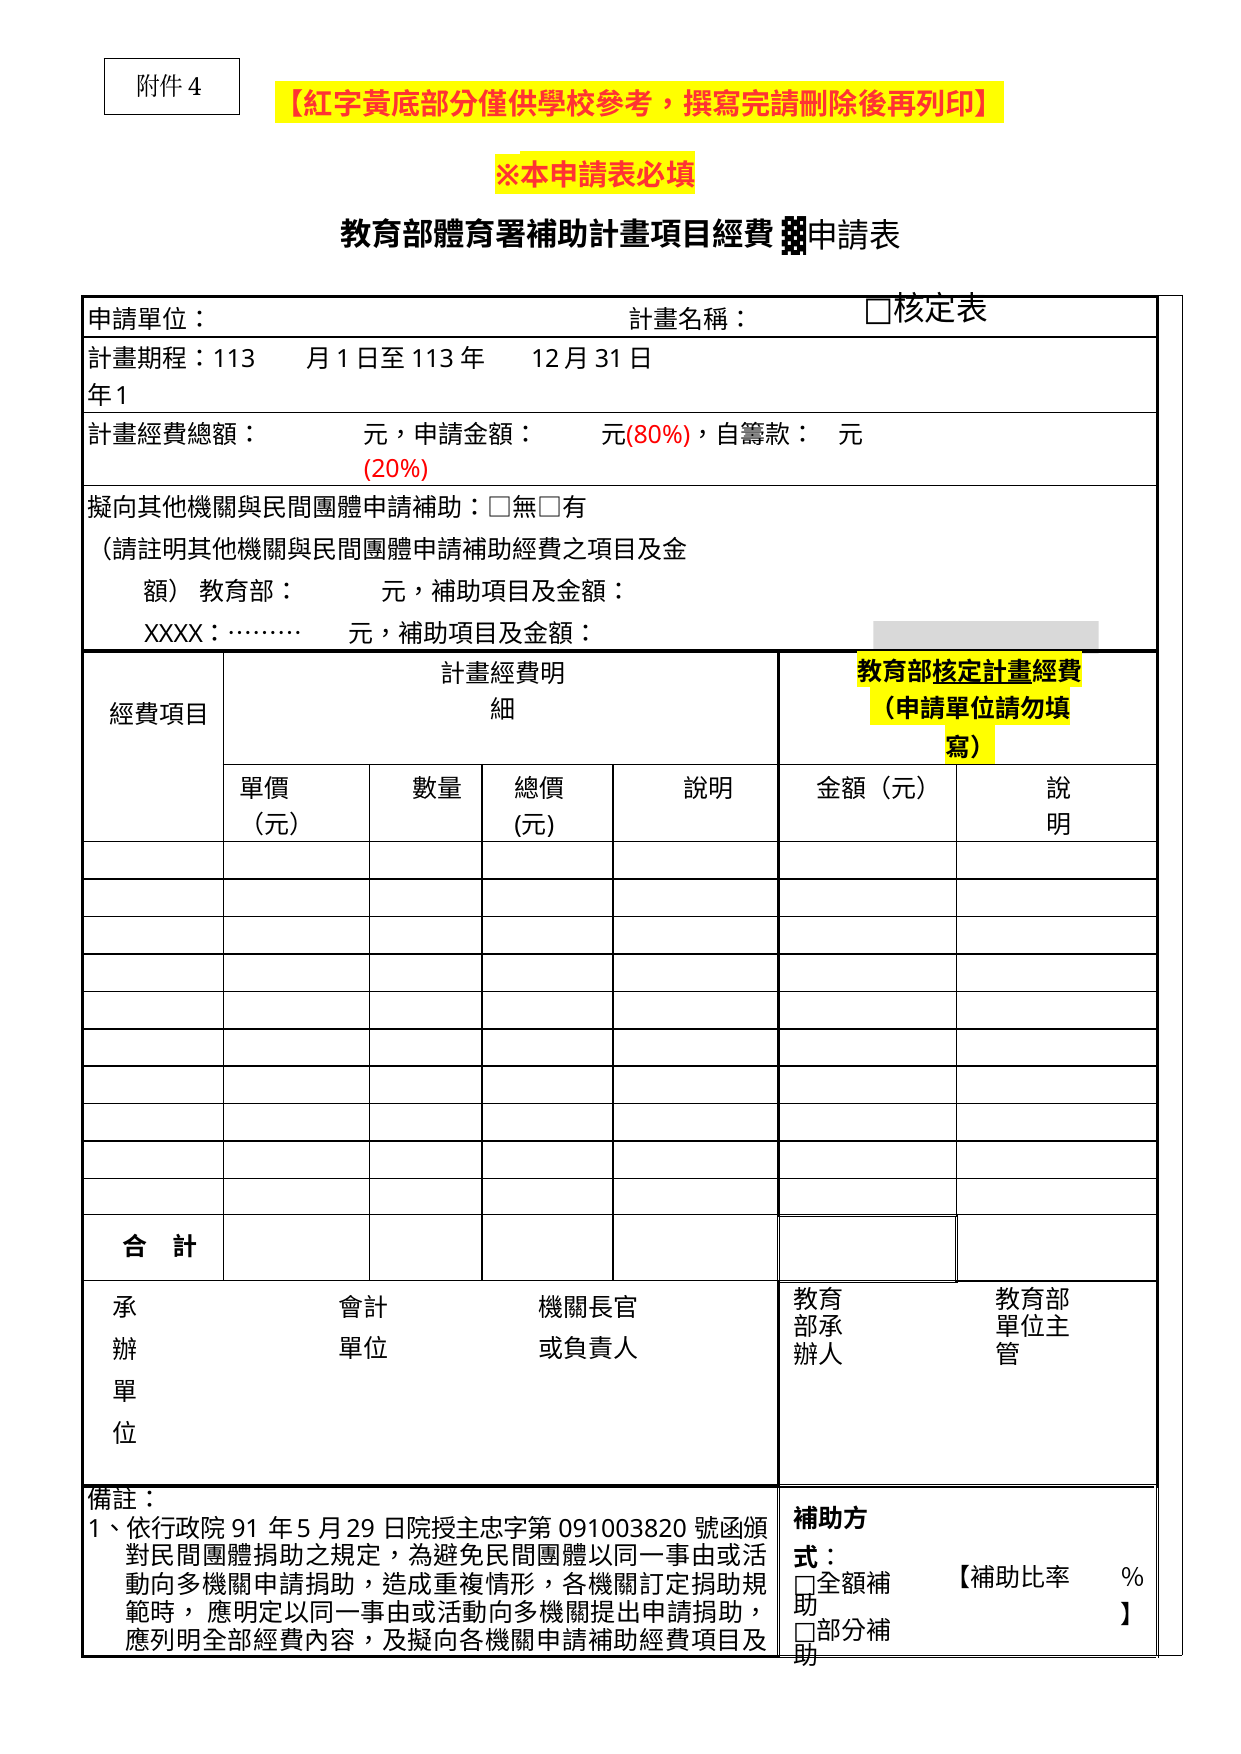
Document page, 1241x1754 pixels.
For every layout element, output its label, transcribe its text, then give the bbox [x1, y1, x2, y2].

table_cell [483, 880, 612, 916]
table_cell [780, 1067, 956, 1103]
text 教育部體育署補助計畫項目經費 [340, 209, 777, 254]
table_cell 元，申請金額： 元(80%)，自籌款： 元(20%) [295, 413, 921, 485]
table_cell [780, 917, 956, 953]
table_cell [957, 1067, 1156, 1103]
table_cell [614, 1104, 777, 1140]
table_cell [957, 955, 1156, 991]
table_cell [84, 1142, 223, 1178]
table_cell [224, 842, 369, 878]
table_cell 合 計 [84, 1215, 223, 1279]
table_cell [957, 1030, 1156, 1065]
table_cell [614, 1215, 777, 1279]
table_cell [921, 413, 1095, 485]
table_cell [614, 917, 777, 953]
text 附件 4 [136, 67, 239, 103]
table_cell [483, 955, 612, 991]
table_cell [84, 917, 223, 953]
table_cell [84, 1067, 223, 1103]
table_cell [957, 917, 1156, 953]
table_cell [483, 917, 612, 953]
table_cell [483, 1179, 612, 1213]
table_cell [370, 1030, 481, 1065]
table_header [1095, 298, 1156, 336]
table_cell [370, 955, 481, 991]
table_cell ％】 [1095, 1485, 1156, 1655]
table_cell [614, 1030, 777, 1065]
table_cell [483, 842, 612, 878]
table_cell [780, 880, 956, 916]
table_cell [483, 1104, 612, 1140]
table_cell [370, 1179, 481, 1213]
table_cell 承辦單位 [84, 1281, 294, 1484]
table_cell [224, 880, 369, 916]
table_cell 說明 [957, 765, 1156, 841]
table_cell 月1日至 113 年 12月31日 [295, 338, 921, 411]
text 【紅字黃底部分僅供學校參考，撰寫完請刪除後再列印】 [85, 58, 1171, 123]
table_cell [483, 1142, 612, 1178]
table_cell [84, 992, 223, 1028]
table_cell [614, 842, 777, 878]
table_cell 備註： 1、依行政院 91 年 5 月 29 日院授主忠字第 091003820 號函頒對民間團體捐助之規定，為避免民間團體以同一事由或活動向多機關申請捐助，造成重複情形，各機關訂定捐助規範時， 應明定以同一事由或活動向多機關提出申請捐助，應列明全部經費內容，及擬向各機關申請補助經費項目及金額。 2、補助案件除因特殊需要並經本部同意者外，以不補助人事費為原則；另內部場地使用費及行政管理費則一律不予補助。 3、各經費項目，除依相關規定無法區分者外，以人事費、業務費、雜支、設備及投資四項為編列原則。 4、雜支最高以【(業務費)*6%】編列。 [84, 1488, 777, 1655]
table_cell 教育部 單位主管 [921, 1282, 1095, 1484]
table_cell [370, 992, 481, 1028]
table_cell [370, 1142, 481, 1178]
table_cell [921, 338, 1095, 411]
table_cell 計畫經費明細 [224, 653, 777, 764]
table_cell 金額（元） [780, 765, 956, 841]
table_cell [84, 842, 223, 878]
table_cell 單價（元） [224, 765, 369, 841]
table_cell [84, 1179, 223, 1213]
table_cell [84, 1030, 223, 1065]
table_cell 計畫期程：113 年 1 [84, 338, 294, 411]
table_cell [614, 1067, 777, 1103]
table_cell [614, 955, 777, 991]
table_cell [1095, 1282, 1156, 1484]
table_cell 說明 [614, 765, 777, 841]
table_cell [780, 1217, 955, 1279]
table_header [921, 298, 1095, 336]
table_cell [370, 880, 481, 916]
table_cell [224, 992, 369, 1028]
table_cell [224, 1215, 369, 1279]
table_cell [957, 1179, 1156, 1213]
table_cell [780, 1030, 956, 1065]
table_cell [957, 880, 1156, 916]
table_cell 補助方式： □全額補助 □部分補助 □酌予補助 [780, 1488, 921, 1655]
table_cell 教育部承辦人 [780, 1283, 921, 1484]
table_cell [84, 955, 223, 991]
table_cell [780, 955, 956, 991]
table_cell 會計 機關長官 單位 或負責人 [295, 1281, 777, 1484]
table_cell 計畫經費總額： [84, 413, 294, 485]
table_cell 擬向其他機關與民間團體申請補助：□無□有 （請註明其他機關與民間團體申請補助經費之項目及金額） 教育部： 元，補助項目及金額： XXXX：……… 元，補助項目及金額： [84, 486, 1156, 649]
table_cell [614, 992, 777, 1028]
table_cell [780, 1142, 956, 1178]
table_cell [1095, 338, 1156, 411]
table_cell [370, 1215, 481, 1279]
table_cell [224, 955, 369, 991]
table_cell [84, 1104, 223, 1140]
table_cell [483, 1030, 612, 1065]
table_cell [224, 1179, 369, 1213]
table_cell [614, 1142, 777, 1178]
table_cell [957, 842, 1156, 878]
table_cell [614, 880, 777, 916]
table_cell [370, 1104, 481, 1140]
table_cell [483, 992, 612, 1028]
table_cell [614, 1179, 777, 1213]
text ▓申請表 [782, 209, 1171, 257]
table_cell [957, 992, 1156, 1028]
table_cell [780, 1179, 956, 1213]
table_cell [224, 1142, 369, 1178]
table_header 計畫名稱： [295, 298, 921, 336]
table_cell [1095, 413, 1156, 485]
table_cell [84, 880, 223, 916]
table_cell [224, 1067, 369, 1103]
table_cell [780, 1104, 956, 1140]
table_header 申請單位： [84, 298, 294, 336]
table_cell [483, 1215, 612, 1279]
text □核定表 [1159, 296, 1171, 330]
table_cell 數量 [370, 765, 481, 841]
table_cell [224, 1030, 369, 1065]
table_cell [780, 842, 956, 878]
table_cell [370, 1067, 481, 1103]
table_cell [370, 917, 481, 953]
table_cell [958, 1215, 1156, 1279]
table_cell [957, 1142, 1156, 1178]
table_cell [224, 1104, 369, 1140]
table_cell [780, 992, 956, 1028]
table_cell [483, 1067, 612, 1103]
text □核定表 [863, 281, 1171, 295]
table_cell [957, 1104, 1156, 1140]
table_cell [370, 842, 481, 878]
table_cell [224, 917, 369, 953]
table_cell 經費項目 [84, 653, 223, 841]
table_cell 【補助比率 [921, 1488, 1095, 1655]
table_cell 總價(元) [483, 765, 612, 841]
text ※本申請表必填 [19, 151, 1171, 194]
table_cell 教育部核定計畫經費 （申請單位請勿填寫） [780, 653, 1156, 764]
